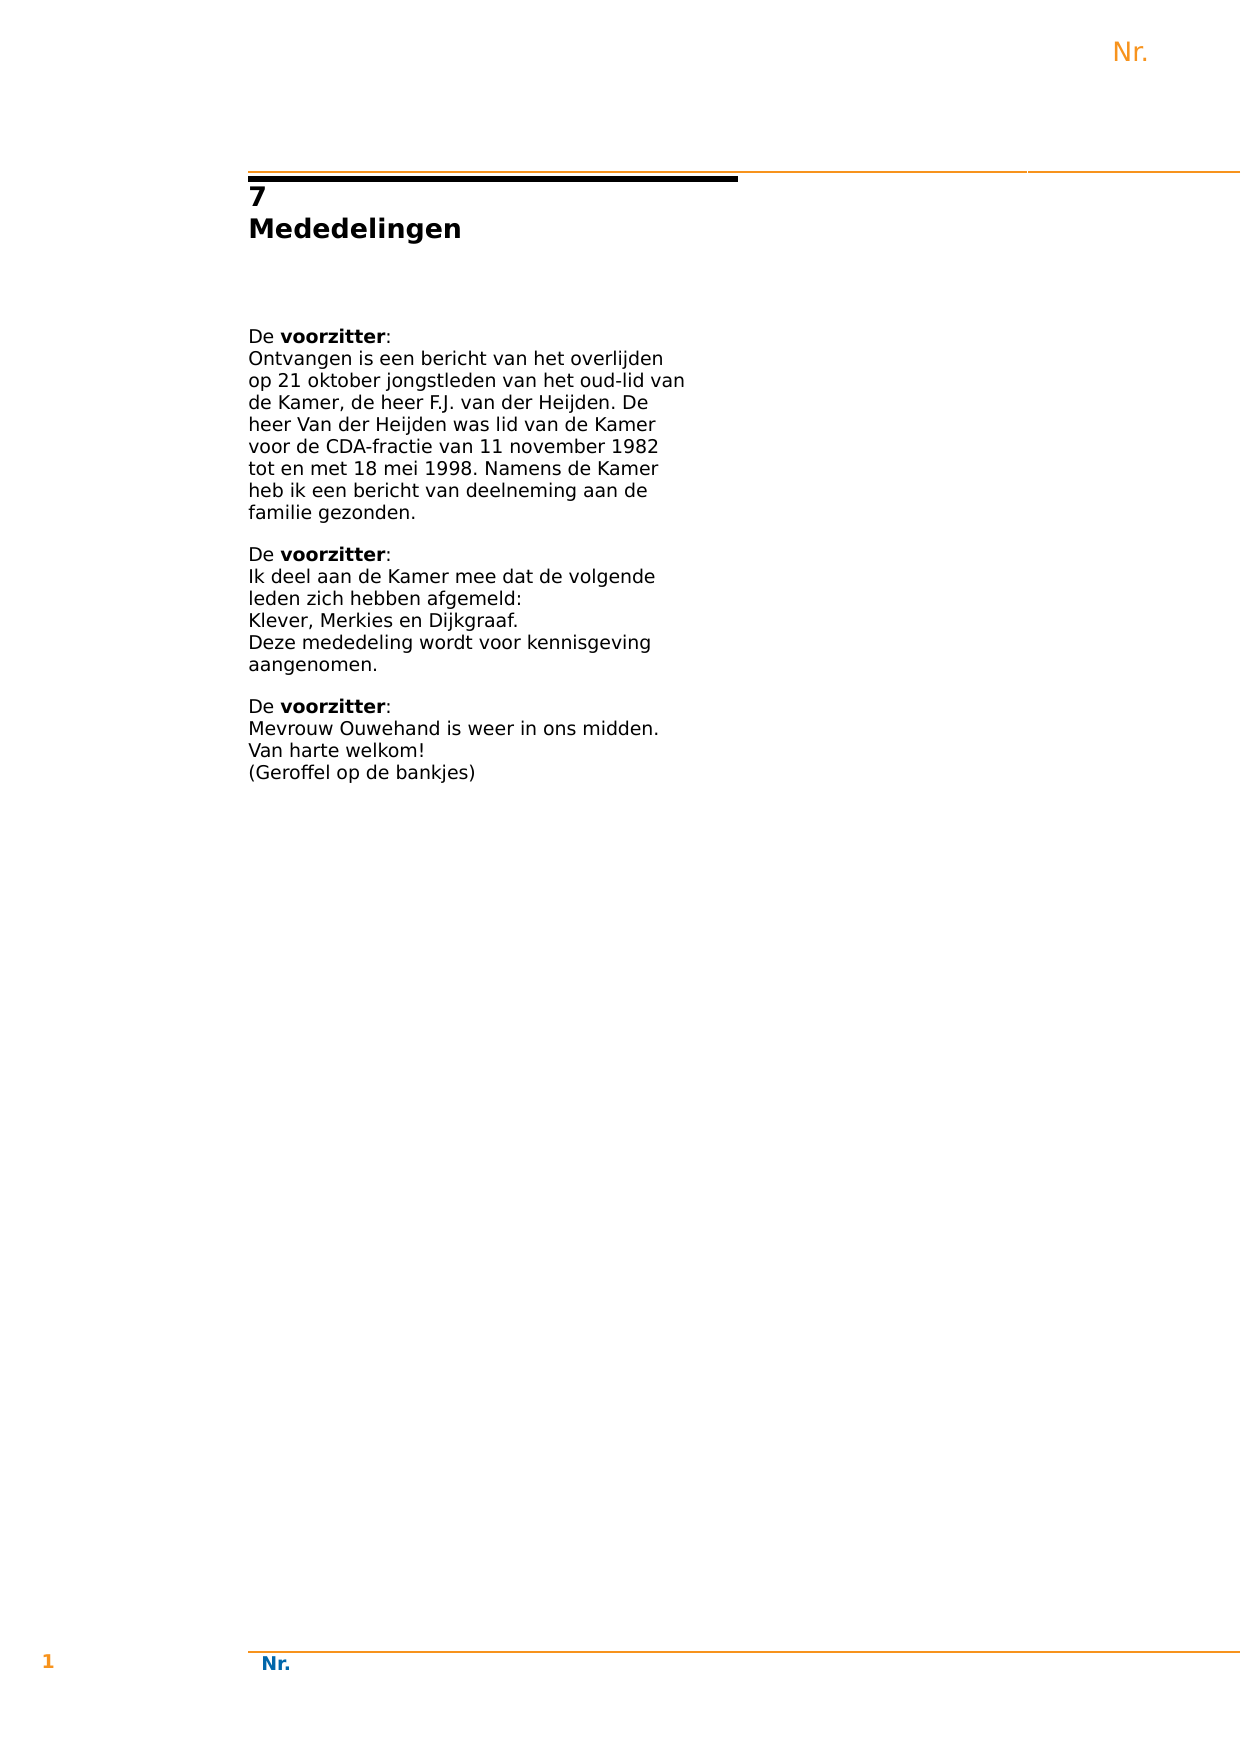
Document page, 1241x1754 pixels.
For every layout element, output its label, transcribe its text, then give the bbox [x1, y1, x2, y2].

text (Geroffel op de bankjes) [248, 762, 691, 784]
text Ontvangen is een bericht van het overlijden op 21 oktober jongstleden van het oud-lid van de Kamer, de heer F.J. van der Heijden. De heer Van der Heijden was lid van de Kamer voor de CDA-fractie van 11 november 1982 tot en met 18 mei 1998. Namens de Kamer heb ik een bericht van deelneming aan de familie gezonden. [248, 348, 691, 524]
text Klever, Merkies en Dijkgraaf. [248, 610, 691, 632]
text Mevrouw Ouwehand is weer in ons midden. Van harte welkom! [248, 718, 691, 762]
text De voorzitter: [248, 544, 691, 566]
title 7 Mededelingen [248, 182, 691, 244]
text De voorzitter: [248, 326, 691, 348]
text De voorzitter: [248, 696, 691, 718]
text Deze mededeling wordt voor kennisgeving aangenomen. [248, 632, 691, 676]
text Ik deel aan de Kamer mee dat de volgende leden zich hebben afgemeld: [248, 566, 691, 610]
